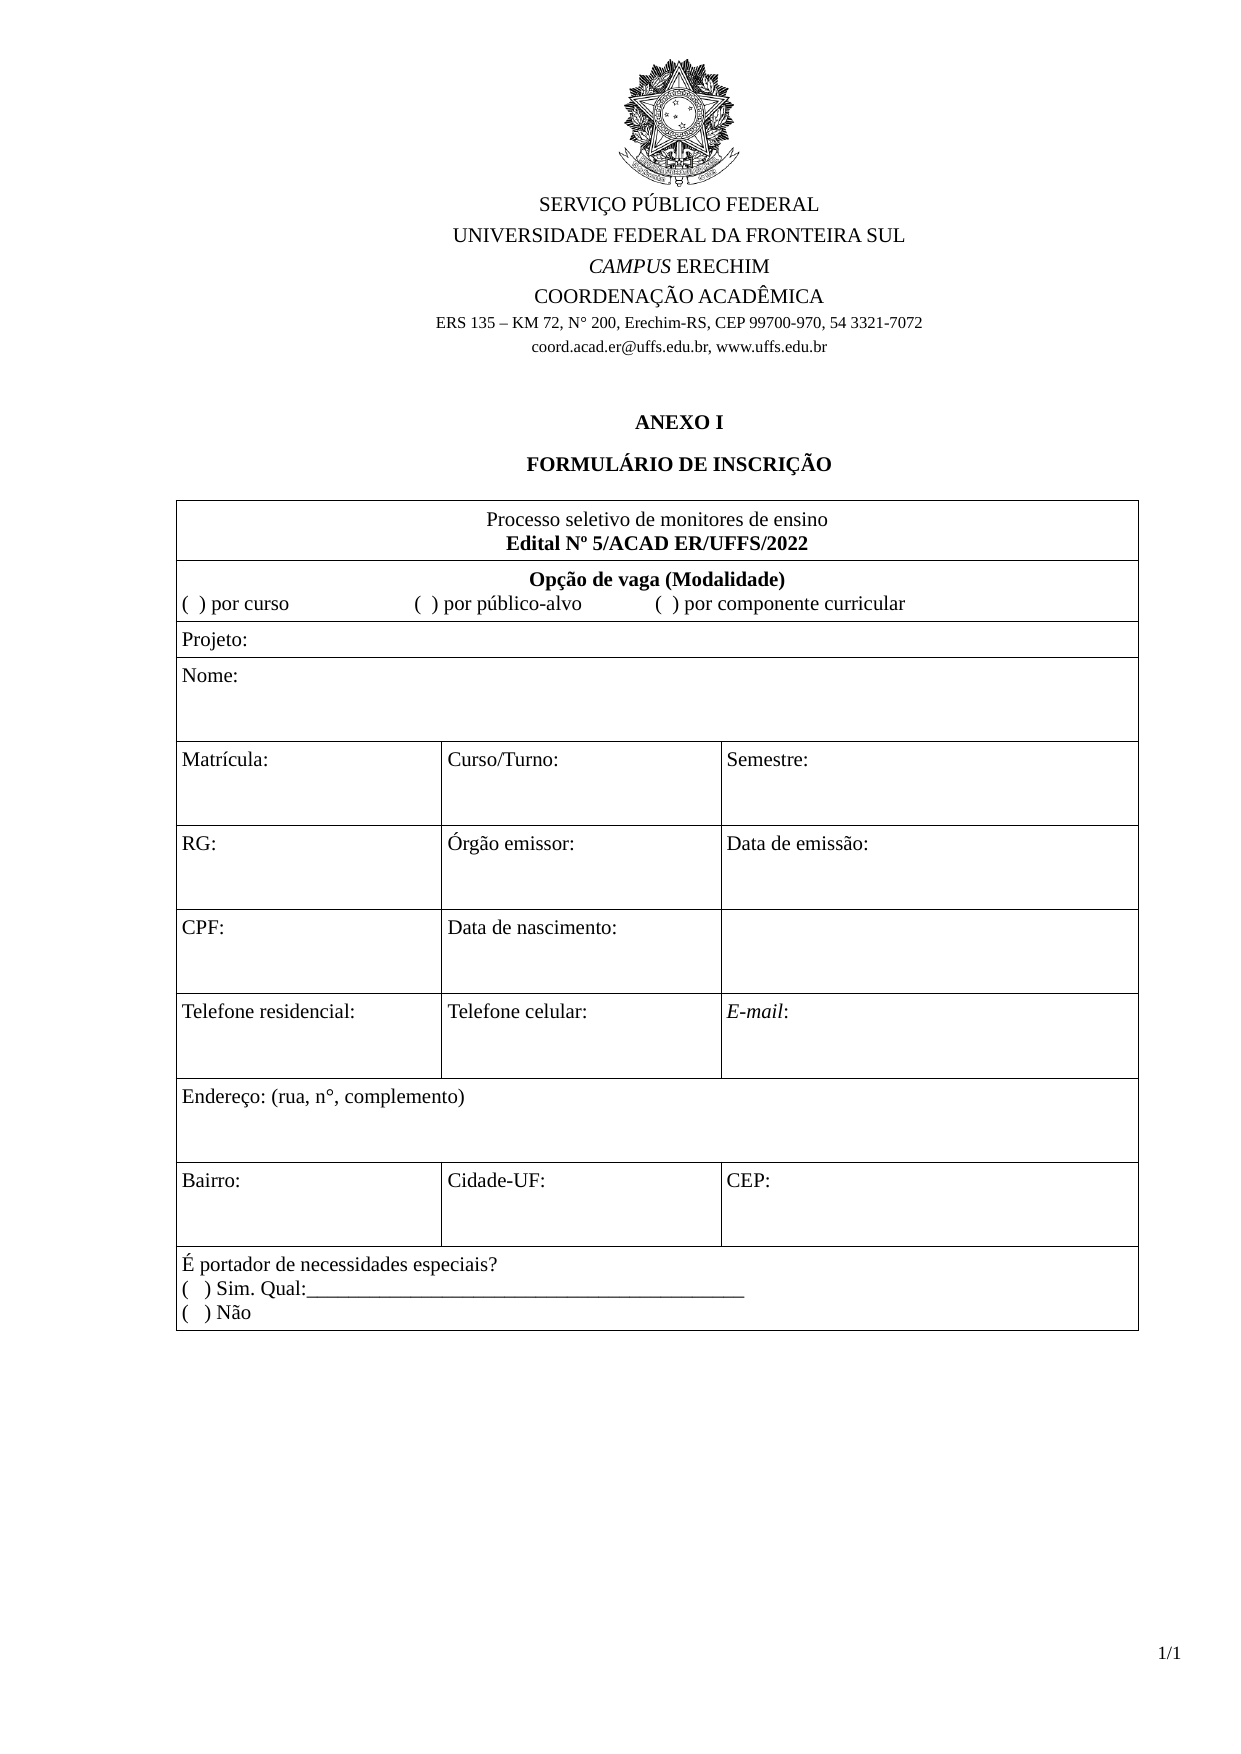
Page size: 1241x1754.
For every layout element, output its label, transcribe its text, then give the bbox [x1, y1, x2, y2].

table_cell É portador de necessidades especiais? ( ) Sim. Qual:__________________________________________ ( ) Não [177, 1247, 1138, 1330]
table_cell CPF: [177, 910, 441, 993]
table_cell [722, 910, 1138, 993]
table_cell RG: [177, 826, 441, 909]
table_cell Endereço: (rua, n°, complemento) [177, 1079, 1138, 1162]
table_cell Projeto: [177, 622, 1138, 657]
table_cell Órgão emissor: [442, 826, 721, 909]
text ANEXO I [177, 410, 1181, 434]
table_cell Data de nascimento: [442, 910, 721, 993]
table_cell Matrícula: [177, 742, 441, 825]
table_cell Nome: [177, 658, 1138, 741]
table_cell Telefone residencial: [177, 994, 441, 1077]
table_cell Opção de vaga (Modalidade) ( ) por curso ( ) por público-alvo ( ) por componente curricular [177, 561, 1138, 621]
table_cell Telefone celular: [442, 994, 721, 1077]
table_cell Curso/Turno: [442, 742, 721, 825]
table_header Processo seletivo de monitores de ensino Edital Nº 5/ACAD ER/UFFS/2022 [177, 501, 1138, 560]
table_cell Cidade-UF: [442, 1163, 721, 1246]
text FORMULÁRIO DE INSCRIÇÃO [177, 452, 1181, 476]
table_cell Bairro: [177, 1163, 441, 1246]
table_cell Semestre: [722, 742, 1138, 825]
table_cell Data de emissão: [722, 826, 1138, 909]
table_cell E-mail: [722, 994, 1138, 1077]
table_cell CEP: [722, 1163, 1138, 1246]
